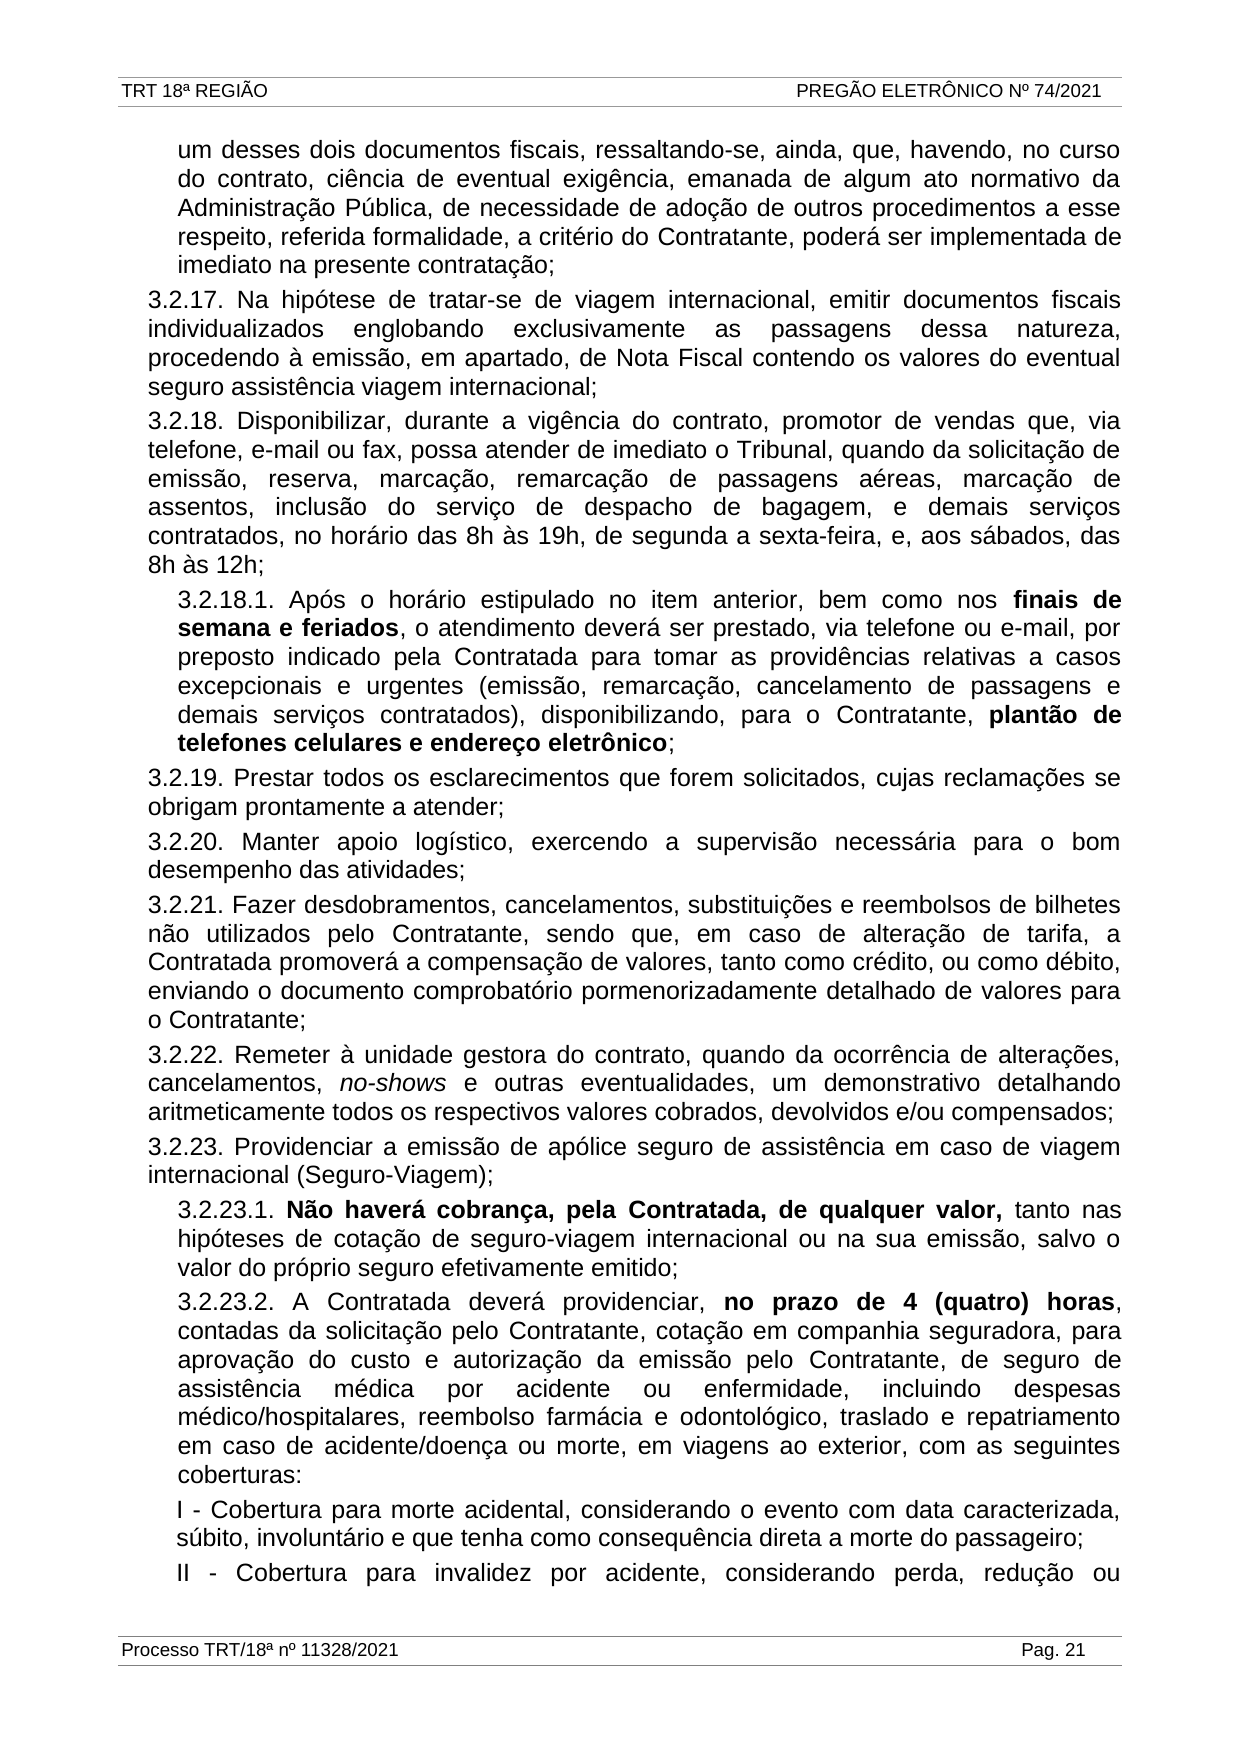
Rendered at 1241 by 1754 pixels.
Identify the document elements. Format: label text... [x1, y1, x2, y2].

text I - Cobertura para morte acidental, considerando o evento com data caracterizada, súbito, involuntário e que tenha como consequência direta a morte do passageiro; [176, 1494, 1122, 1552]
text 3.2.19. Prestar todos os esclarecimentos que forem solicitados, cujas reclamações se obrigam prontamente a atender; [148, 763, 1122, 821]
text 3.2.20. Manter apoio logístico, exercendo a supervisão necessária para o bom desempenho das atividades; [148, 826, 1122, 884]
text 3.2.22. Remeter à unidade gestora do contrato, quando da ocorrência de alterações, cancelamentos, no-shows e outras eventualidades, um demonstrativo detalhando aritmeticamente todos os respectivos valores cobrados, devolvidos e/ou compensados; [148, 1039, 1122, 1126]
text 3.2.23. Providenciar a emissão de apólice seguro de assistência em caso de viagem internacional (Seguro-Viagem); [148, 1132, 1122, 1189]
text II - Cobertura para invalidez por acidente, considerando perda, redução ou [176, 1558, 1122, 1587]
text 3.2.23.2. A Contratada deverá providenciar, no prazo de 4 (quatro) horas, contadas da solicitação pelo Contratante, cotação em companhia seguradora, para aprovação do custo e autorização da emissão pelo Contratante, de seguro de assistência médica por acidente ou enfermidade, incluindo despesas médico/hospitalares, reembolso farmácia e odontológico, traslado e repatriamento em caso de acidente/doença ou morte, em viagens ao exterior, com as seguintes coberturas: [177, 1287, 1122, 1489]
list um desses dois documentos fiscais, ressaltando-se, ainda, que, havendo, no curso do contrato, ciência de eventual exigência, emanada de algum ato normativo da Administração Pública, de necessidade de adoção de outros procedimentos a esse respeito, referida formalidade, a critério do Contratante, poderá ser implementada de imediato na presente contratação; [177, 136, 1122, 279]
text 3.2.18.1. Após o horário estipulado no item anterior, bem como nos finais de semana e feriados, o atendimento deverá ser prestado, via telefone ou e-mail, por preposto indicado pela Contratada para tomar as providências relativas a casos excepcionais e urgentes (emissão, remarcação, cancelamento de passagens e demais serviços contratados), disponibilizando, para o Contratante, plantão de telefones celulares e endereço eletrônico; [177, 584, 1122, 757]
text 3.2.18. Disponibilizar, durante a vigência do contrato, promotor de vendas que, via telefone, e-mail ou fax, possa atender de imediato o Tribunal, quando da solicitação de emissão, reserva, marcação, remarcação de passagens aéreas, marcação de assentos, inclusão do serviço de despacho de bagagem, e demais serviços contratados, no horário das 8h às 19h, de segunda a sexta-feira, e, aos sábados, das 8h às 12h; [148, 406, 1122, 579]
text 3.2.17. Na hipótese de tratar-se de viagem internacional, emitir documentos fiscais individualizados englobando exclusivamente as passagens dessa natureza, procedendo à emissão, em apartado, de Nota Fiscal contendo os valores do eventual seguro assistência viagem internacional; [148, 285, 1122, 400]
text 3.2.21. Fazer desdobramentos, cancelamentos, substituições e reembolsos de bilhetes não utilizados pelo Contratante, sendo que, em caso de alteração de tarifa, a Contratada promoverá a compensação de valores, tanto como crédito, ou como débito, enviando o documento comprobatório pormenorizadamente detalhado de valores para o Contratante; [148, 890, 1122, 1034]
text 3.2.23.1. Não haverá cobrança, pela Contratada, de qualquer valor, tanto nas hipóteses de cotação de seguro-viagem internacional ou na sua emissão, salvo o valor do próprio seguro efetivamente emitido; [177, 1195, 1122, 1281]
